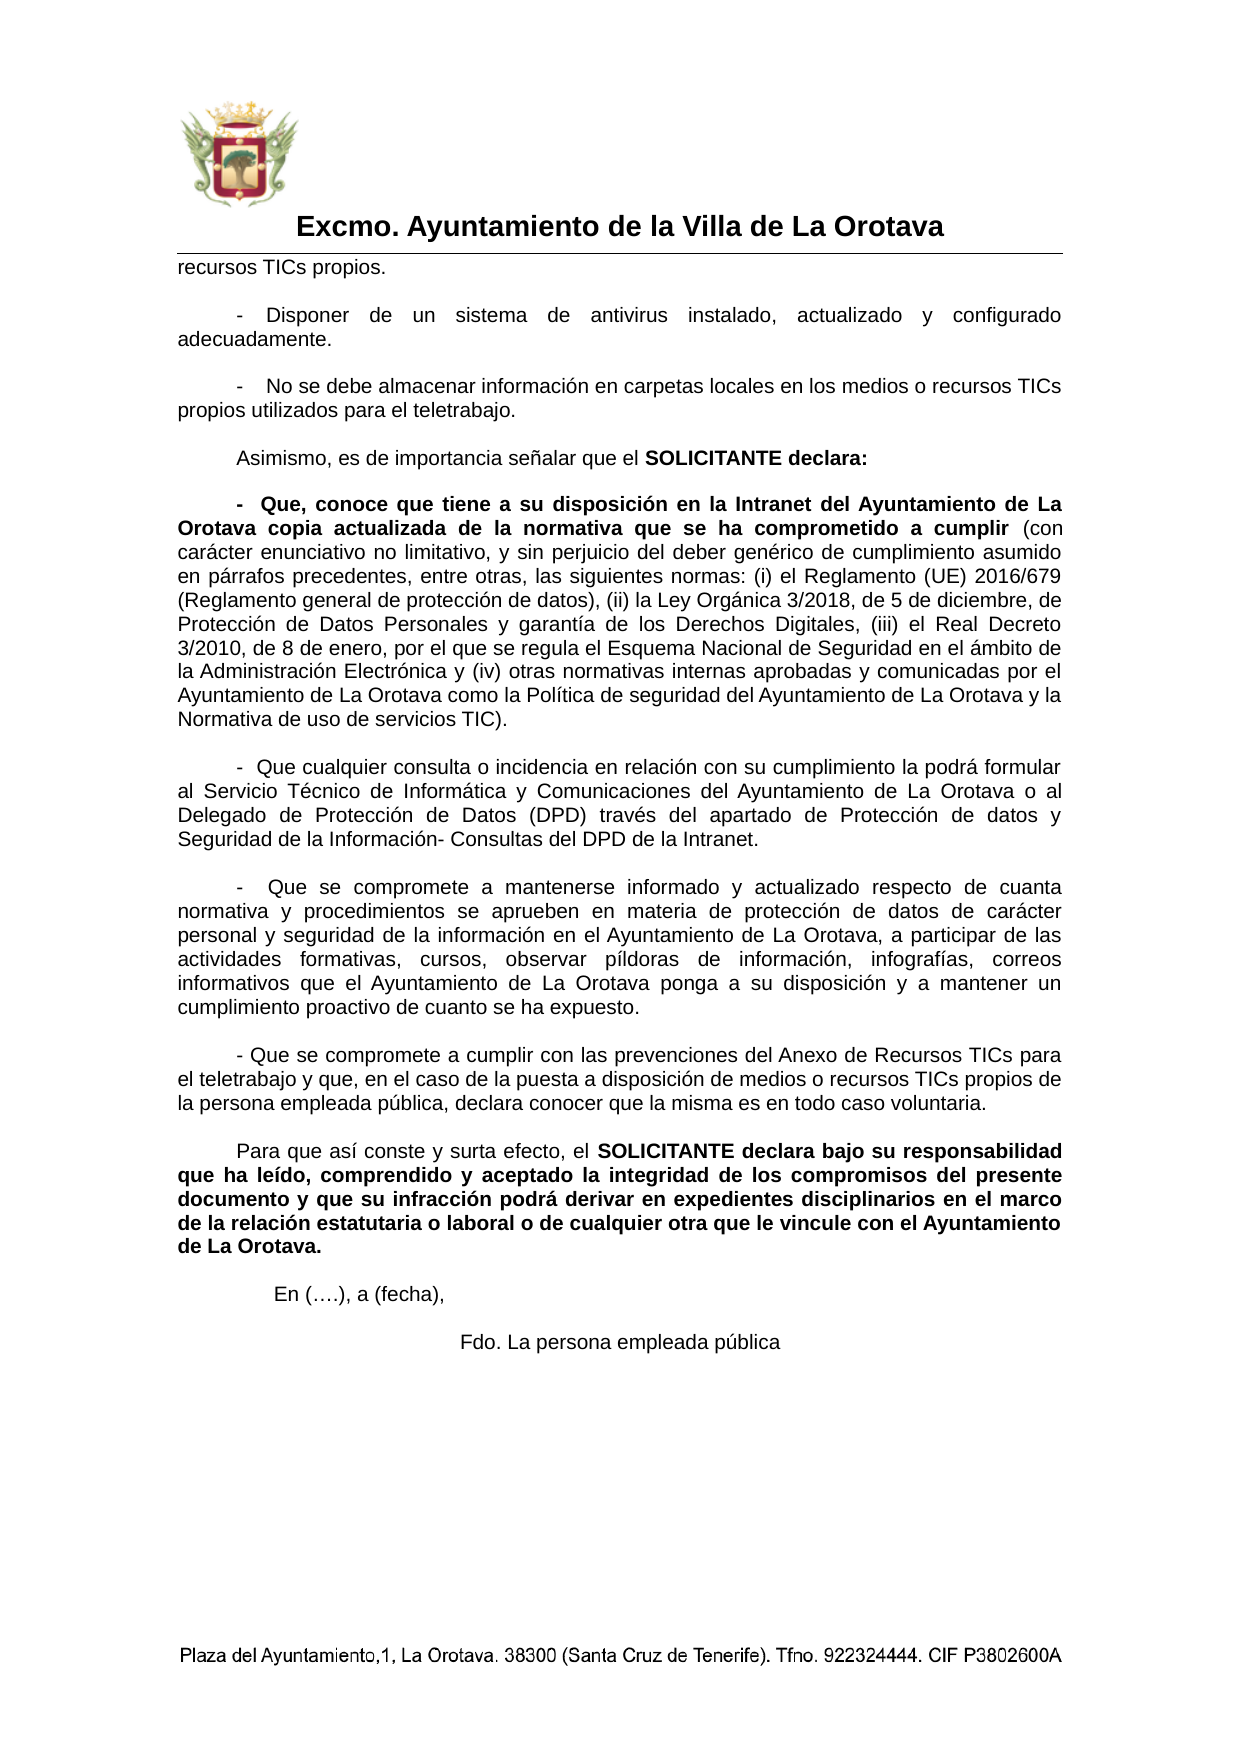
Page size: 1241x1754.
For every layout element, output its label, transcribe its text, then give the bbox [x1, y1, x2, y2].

text - Que se compromete a mantenerse informado y actualizado respecto de cuanta normativa y procedimientos se aprueben en materia de protección de datos de carácter personal y seguridad de la información en el Ayuntamiento de La Orotava, a participar de las actividades formativas, cursos, observar píldoras de información, infografías, correos informativos que el Ayuntamiento de La Orotava ponga a su disposición y a mantener un cumplimiento proactivo de cuanto se ha expuesto. [177, 875, 1063, 1019]
text - Que cualquier consulta o incidencia en relación con su cumplimiento la podrá formular al Servicio Técnico de Informática y Comunicaciones del Ayuntamiento de La Orotava o al Delegado de Protección de Datos (DPD) través del apartado de Protección de datos y Seguridad de la Información- Consultas del DPD de la Intranet. [177, 755, 1063, 851]
list recursos TICs propios. [177, 254, 1063, 278]
text En (….), a (fecha), [215, 1282, 1063, 1306]
list Disponer de un sistema de antivirus instalado, actualizado y configurado adecuadamente. [177, 302, 1063, 350]
text - Que, conoce que tiene a su disposición en la Intranet del Ayuntamiento de La Orotava copia actualizada de la normativa que se ha comprometido a cumplir (con carácter enunciativo no limitativo, y sin perjuicio del deber genérico de cumplimiento asumido en párrafos precedentes, entre otras, las siguientes normas: (i) el Reglamento (UE) 2016/679 (Reglamento general de protección de datos), (ii) la Ley Orgánica 3/2018, de 5 de diciembre, de Protección de Datos Personales y garantía de los Derechos Digitales, (iii) el Real Decreto 3/2010, de 8 de enero, por el que se regula el Esquema Nacional de Seguridad en el ámbito de la Administración Electrónica y (iv) otras normativas internas aprobadas y comunicadas por el Ayuntamiento de La Orotava como la Política de seguridad del Ayuntamiento de La Orotava y la Normativa de uso de servicios TIC). [177, 492, 1063, 731]
text Asimismo, es de importancia señalar que el SOLICITANTE declara: [177, 446, 1063, 470]
text Fdo. La persona empleada pública [177, 1330, 1063, 1354]
list No se debe almacenar información en carpetas locales en los medios o recursos TICs propios utilizados para el teletrabajo. [177, 374, 1063, 422]
text Para que así conste y surta efecto, el SOLICITANTE declara bajo su responsabilidad que ha leído, comprendido y aceptado la integridad de los compromisos del presente documento y que su infracción podrá derivar en expedientes disciplinarios en el marco de la relación estatutaria o laboral o de cualquier otra que le vincule con el Ayuntamiento de La Orotava. [177, 1138, 1063, 1258]
text - Que se compromete a cumplir con las prevenciones del Anexo de Recursos TICs para el teletrabajo y que, en el caso de la puesta a disposición de medios o recursos TICs propios de la persona empleada pública, declara conocer que la misma es en todo caso voluntaria. [177, 1043, 1063, 1114]
